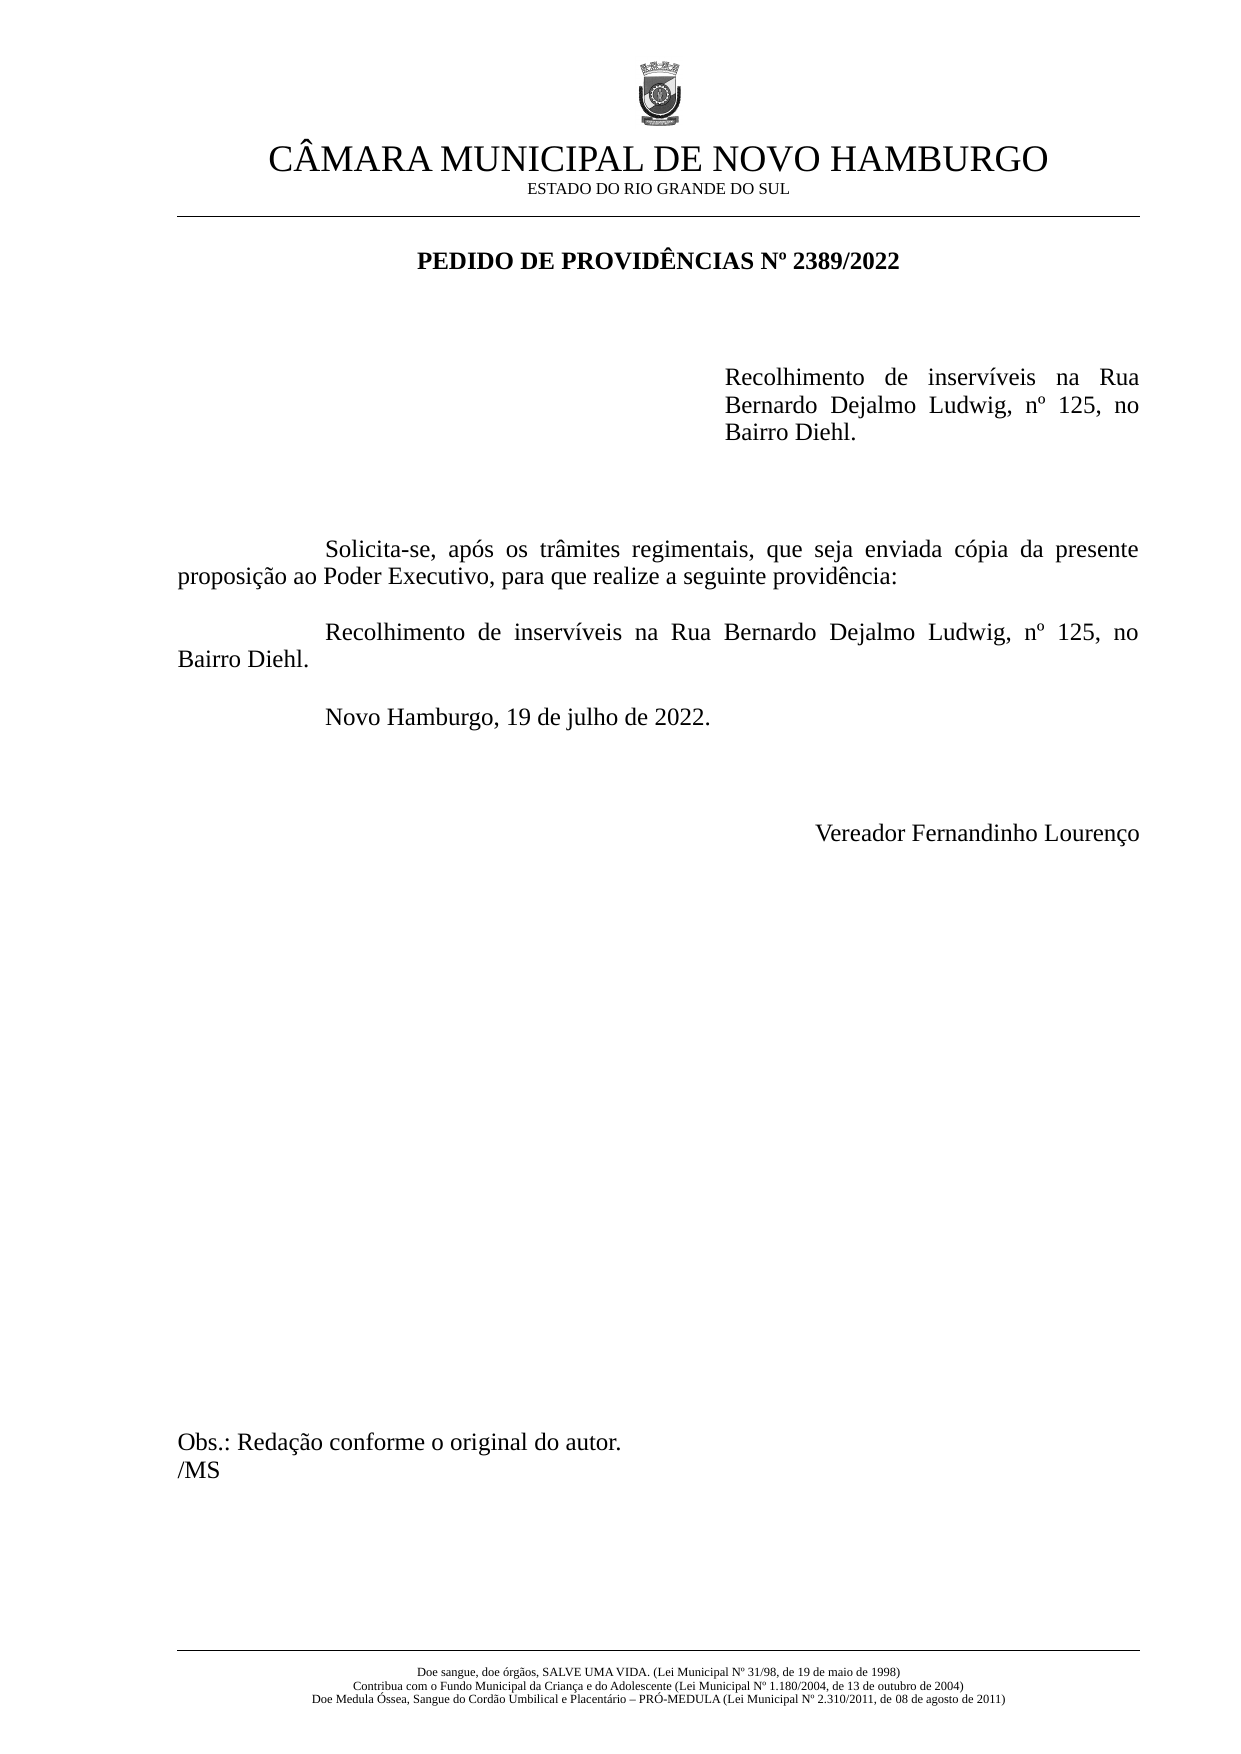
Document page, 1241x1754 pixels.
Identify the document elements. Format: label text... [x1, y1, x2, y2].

text /MS [177, 1456, 1140, 1484]
text Vereador Fernandinho Lourenço [649, 819, 1140, 847]
text Solicita-se, após os trâmites regimentais, que seja enviada cópia da presente proposição ao Poder Executivo, para que realize a seguinte providência: [177, 535, 1140, 590]
text Obs.: Redação conforme o original do autor. [177, 1428, 1140, 1456]
list Recolhimento de inservíveis na Rua Bernardo Dejalmo Ludwig, nº 125, no Bairro Diehl. [687, 363, 1140, 446]
text Novo Hamburgo, 19 de julho de 2022. [177, 703, 1140, 730]
list Recolhimento de inservíveis na Rua Bernardo Dejalmo Ludwig, nº 125, no Bairro Diehl. [177, 618, 1140, 673]
text PEDIDO DE PROVIDÊNCIAS Nº 2389/2022 [177, 247, 1140, 274]
